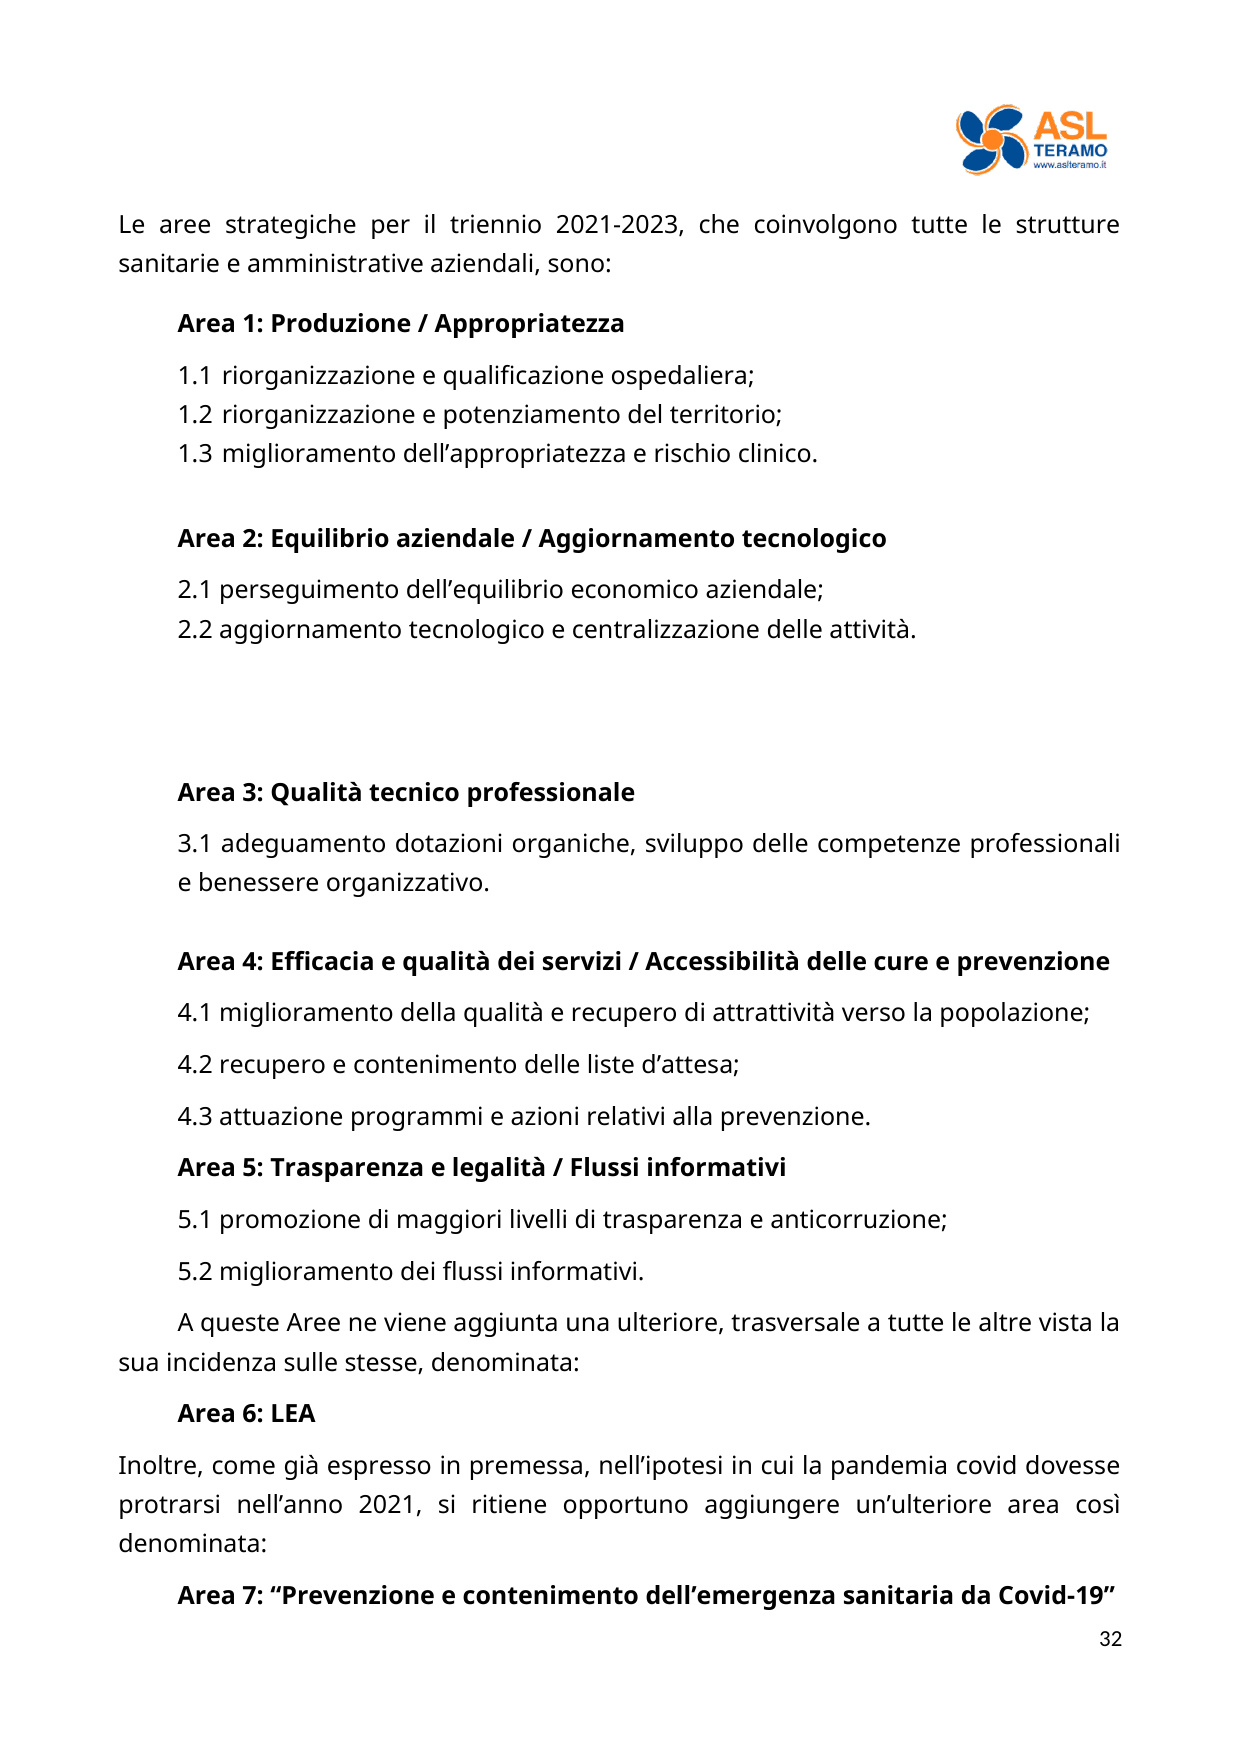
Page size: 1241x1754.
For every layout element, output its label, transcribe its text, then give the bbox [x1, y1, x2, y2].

text Area 5: Trasparenza e legalità / Flussi informativi [118, 1150, 1122, 1184]
text 2.1 perseguimento dell’equilibrio economico aziendale; [177, 572, 1122, 606]
list riorganizzazione e potenziamento del territorio; [177, 397, 1122, 431]
list miglioramento dell’appropriatezza e rischio clinico. [177, 436, 1122, 470]
text 3.1 adeguamento dotazioni organiche, sviluppo delle competenze professionali e benessere organizzativo. [177, 826, 1122, 899]
text 5.2 miglioramento dei flussi informativi. [118, 1253, 1122, 1287]
text Area 6: LEA [118, 1396, 1122, 1430]
text Area 3: Qualità tecnico professionale [118, 774, 1122, 808]
text 5.1 promozione di maggiori livelli di trasparenza e anticorruzione; [118, 1202, 1122, 1236]
text Area 2: Equilibrio aziendale / Aggiornamento tecnologico [118, 521, 1122, 554]
text Le aree strategiche per il triennio 2021-2023, che coinvolgono tutte le strutture sanitarie e amministrative aziendali, sono: [118, 207, 1122, 280]
list riorganizzazione e qualificazione ospedaliera; [177, 358, 1122, 392]
text Area 4: Efficacia e qualità dei servizi / Accessibilità delle cure e prevenzione [118, 943, 1122, 977]
text Area 7: “Prevenzione e contenimento dell’emergenza sanitaria da Covid-19” [118, 1578, 1122, 1612]
text 2.2 aggiornamento tecnologico e centralizzazione delle attività. [177, 611, 1122, 645]
text A queste Aree ne viene aggiunta una ulteriore, trasversale a tutte le altre vista la sua incidenza sulle stesse, denominata: [118, 1305, 1122, 1378]
text Inoltre, come già espresso in premessa, nell’ipotesi in cui la pandemia covid dovesse protrarsi nell’anno 2021, si ritiene opportuno aggiungere un’ulteriore area così denominata: [118, 1448, 1122, 1560]
text 4.2 recupero e contenimento delle liste d’attesa; [118, 1047, 1122, 1081]
text 4.1 miglioramento della qualità e recupero di attrattività verso la popolazione; [118, 995, 1122, 1029]
text Area 1: Produzione / Appropriatezza [118, 306, 1122, 340]
text 4.3 attuazione programmi e azioni relativi alla prevenzione. [118, 1098, 1122, 1132]
